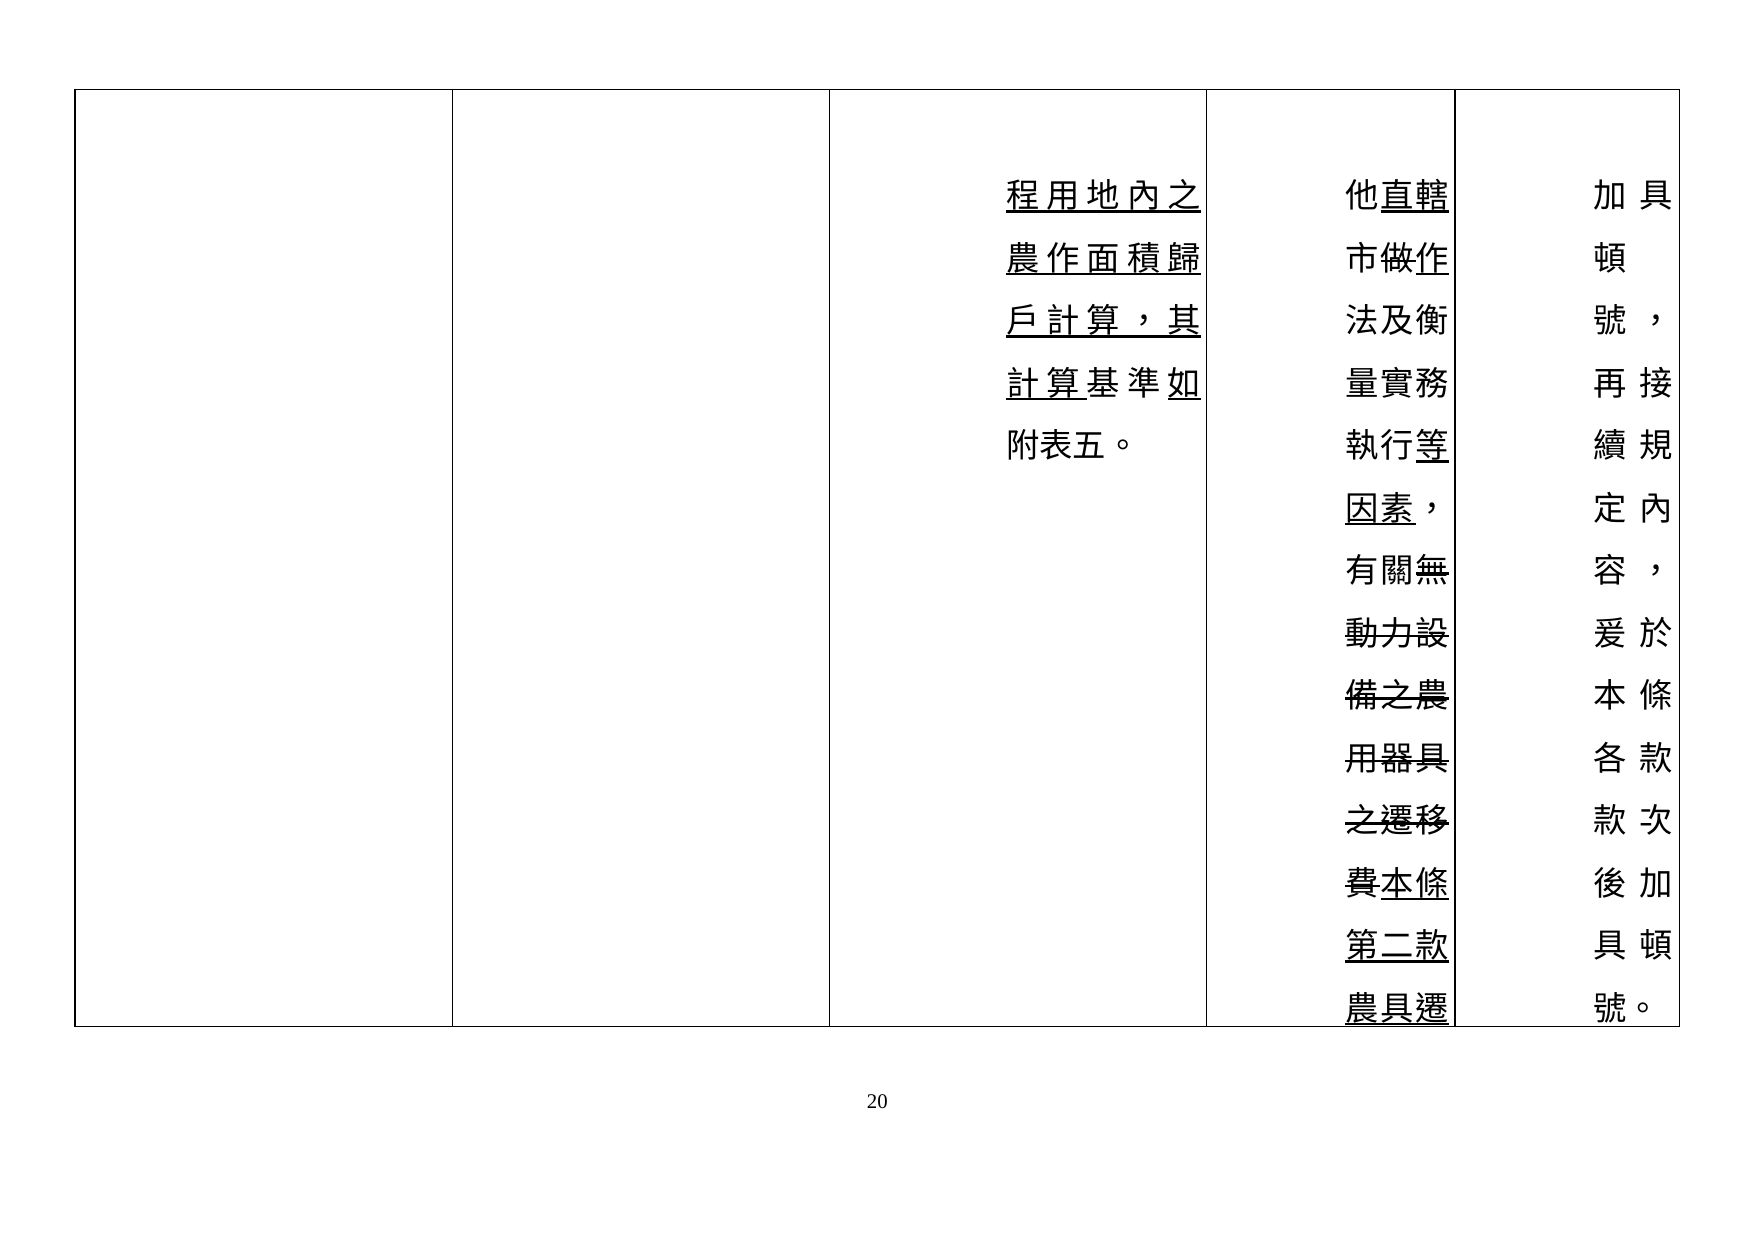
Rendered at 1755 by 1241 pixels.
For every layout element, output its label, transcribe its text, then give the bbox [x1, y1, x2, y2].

table_cell [76, 90, 452, 1026]
table_cell 說明欄第二點酌作文字修正。 依行政院現行法制體例，法規款次應於數字右方加具頓號，再接續規定內容，爰於本條各款款次後加具頓號。 [1456, 90, 1679, 1026]
table_cell 程用地內之農作面積歸戶計算，其計算基準如附表五。 [830, 90, 1206, 1026]
table_cell 經查農具遷移費在全國六直轄市中，除新北市、高雄市採補償搬運車資外，其餘直轄市皆未列入補償項目。 參酌其他直轄市做作法及衡量實務執行等因素，有關無動力設備之農用器具之遷移費本條第二款農具遷移費之計算基準，將原以農作面積計算從原依農地所有權人或農地承租人於公共工程用地內之農作面積歸戶計算方式，改以搬運車資計算。是參照本條第一款用語，就第二款農具遷移費發給基準，準用第十一條附表五之搬運車資計算基準表。 [1207, 90, 1454, 1026]
table_cell [453, 90, 829, 1026]
